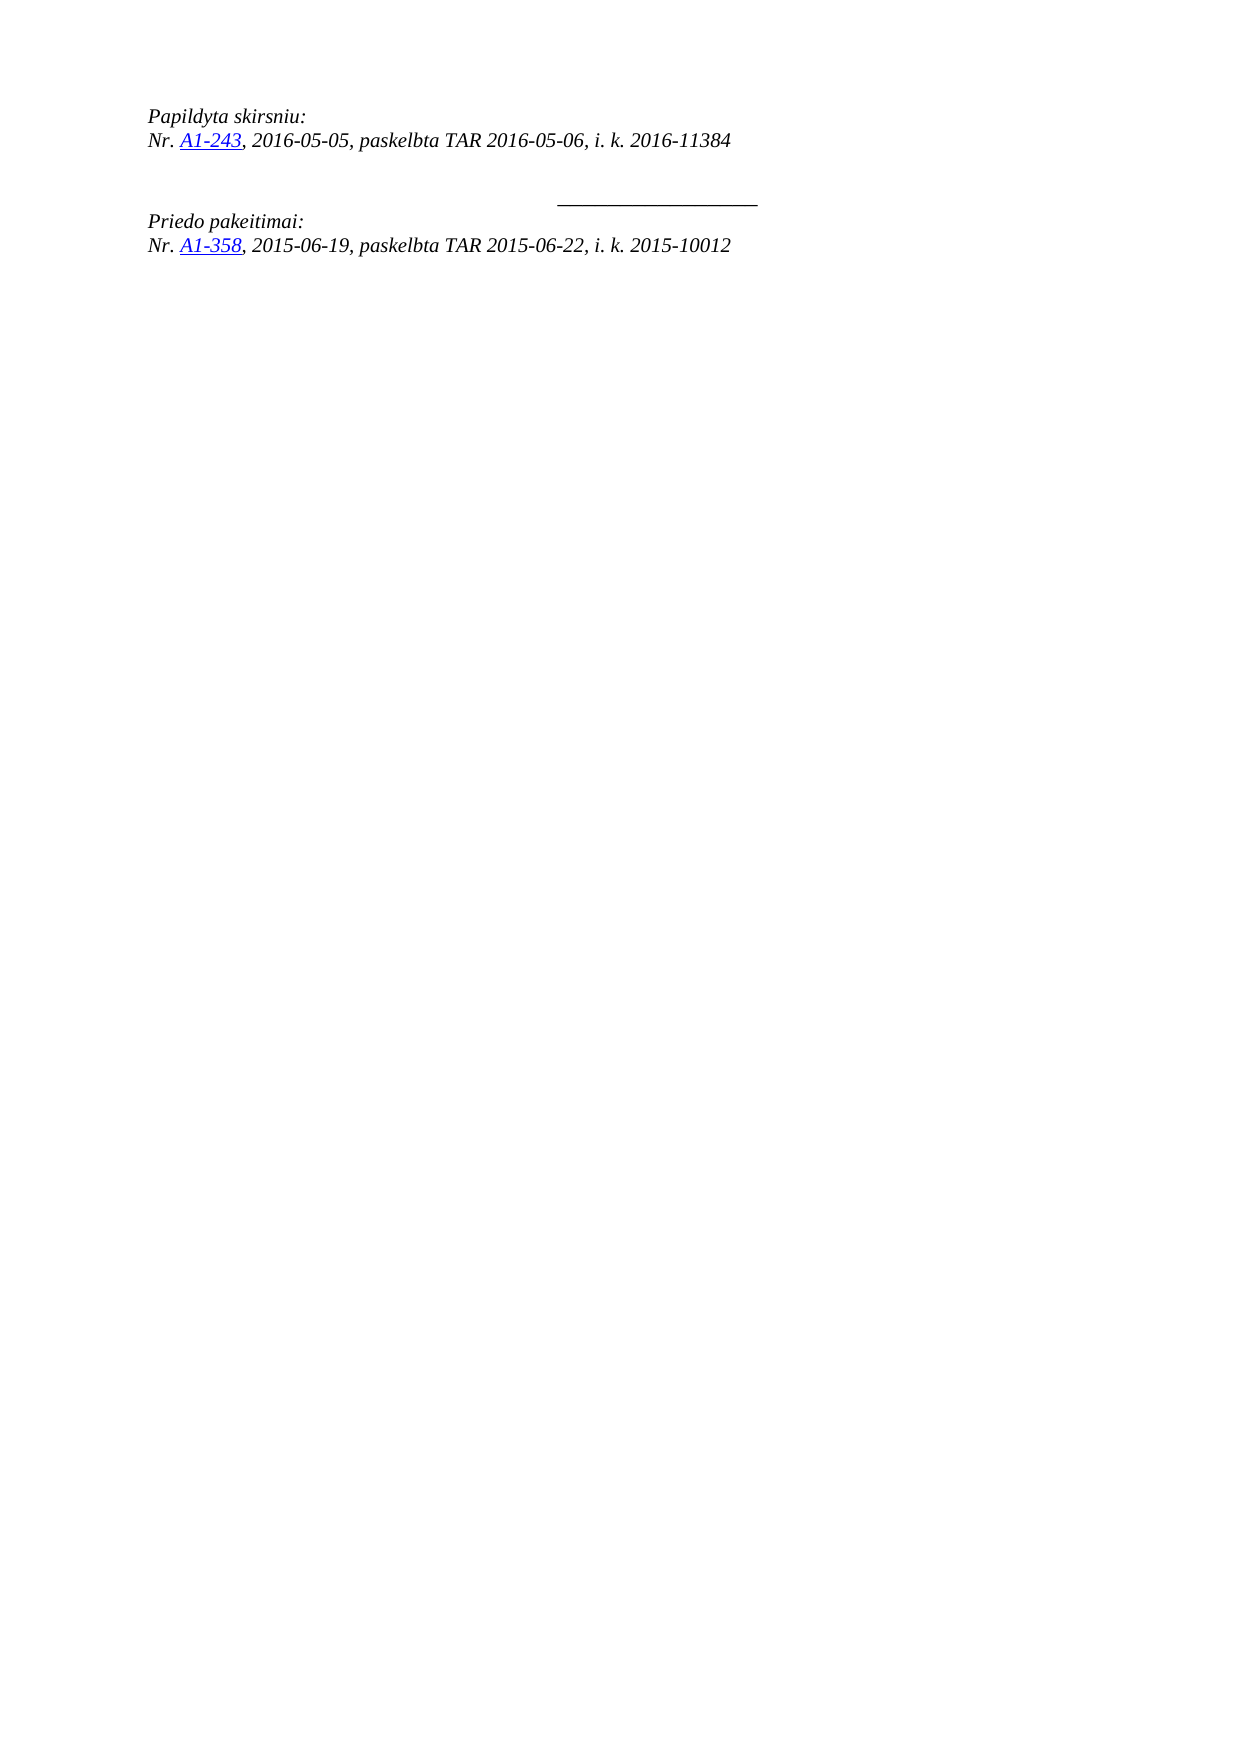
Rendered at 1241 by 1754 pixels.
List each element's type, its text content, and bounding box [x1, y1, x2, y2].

text ________________ [148, 181, 1167, 209]
text Papildyta skirsniu: [148, 104, 1167, 128]
text Nr. A1-358, 2015-06-19, paskelbta TAR 2015-06-22, i. k. 2015-10012 [148, 233, 1167, 257]
text Nr. A1-243, 2016-05-05, paskelbta TAR 2016-05-06, i. k. 2016-11384 [148, 128, 1167, 152]
text Priedo pakeitimai: [148, 209, 1167, 233]
